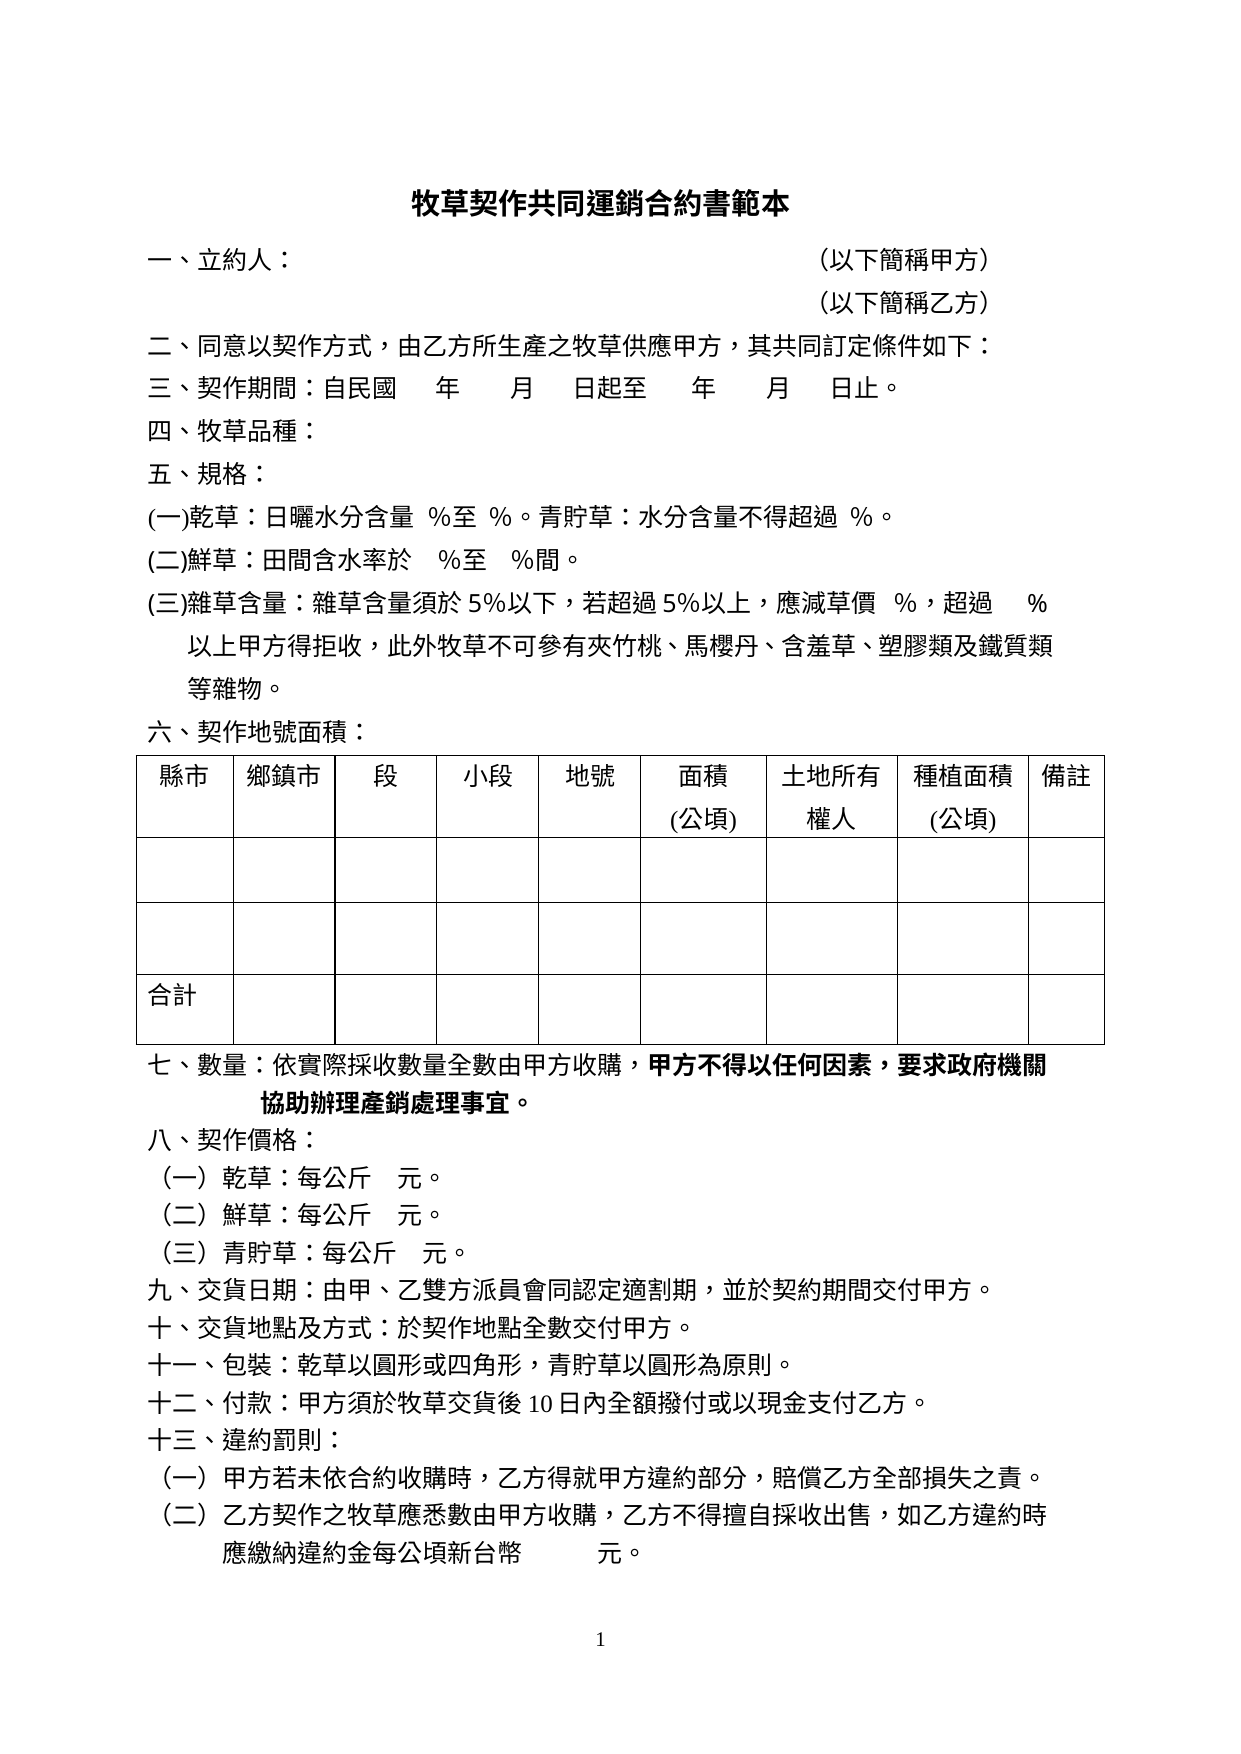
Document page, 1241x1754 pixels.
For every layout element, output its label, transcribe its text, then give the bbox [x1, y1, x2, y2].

table_header 種植面積 (公頃) [898, 756, 1028, 837]
table_header 小段 [437, 756, 538, 837]
text 六、契作地號面積： [148, 712, 1053, 749]
table_cell [1029, 903, 1104, 974]
table_cell [1029, 975, 1104, 1044]
text （一）乾草：每公斤 元。 [148, 1157, 1053, 1195]
text （二）乙方契作之牧草應悉數由甲方收購，乙方不得擅自採收出售，如乙方違約時應繳納違約金每公頃新台幣 元。 [148, 1495, 1053, 1570]
text 十、交貨地點及方式：於契作地點全數交付甲方。 [148, 1307, 1053, 1345]
table_header 面積 (公頃) [641, 756, 766, 837]
text （一）甲方若未依合約收購時，乙方得就甲方違約部分，賠償乙方全部損失之責。 [148, 1457, 1053, 1495]
table_header 鄉鎮市 [234, 756, 334, 837]
table_cell [767, 975, 897, 1044]
table_header 段 [336, 756, 436, 837]
text 三、契作期間：自民國 年 月 日起至 年 月 日止。 [148, 368, 1053, 406]
table_cell [234, 903, 334, 974]
table_cell [539, 903, 640, 974]
table_cell [437, 838, 538, 902]
table_cell [641, 903, 766, 974]
text 十二、付款：甲方須於牧草交貨後10日內全額撥付或以現金支付乙方。 [148, 1382, 1053, 1420]
table_header 地號 [539, 756, 640, 837]
table_cell [437, 903, 538, 974]
table_cell [137, 903, 233, 974]
table_cell [336, 838, 436, 902]
table_cell [641, 838, 766, 902]
table_cell [234, 838, 334, 902]
table_cell [898, 838, 1028, 902]
table_header 縣市 [137, 756, 233, 837]
table_cell [641, 975, 766, 1044]
text 十一、包裝：乾草以圓形或四角形，青貯草以圓形為原則。 [148, 1345, 1053, 1382]
table_cell [767, 838, 897, 902]
table_cell [767, 903, 897, 974]
text 十三、違約罰則： [148, 1420, 1053, 1457]
text （三）青貯草：每公斤 元。 [148, 1232, 1053, 1270]
text 一、立約人： （以下簡稱甲方） [148, 239, 1053, 277]
table_cell [336, 975, 436, 1044]
text 七、數量：依實際採收數量全數由甲方收購，甲方不得以任何因素，要求政府機關協助辦理產銷處理事宜。 [148, 1045, 1053, 1120]
table_cell [539, 975, 640, 1044]
text 九、交貨日期：由甲、乙雙方派員會同認定適割期，並於契約期間交付甲方。 [148, 1270, 1053, 1307]
table_cell [898, 975, 1028, 1044]
table_cell [539, 838, 640, 902]
text (一)乾草：日曬水分含量 ％至 ％。青貯草：水分含量不得超過 ％。 [148, 497, 1053, 534]
table_cell [1029, 838, 1104, 902]
table_cell [234, 975, 334, 1044]
table_cell [336, 903, 436, 974]
table_cell [898, 903, 1028, 974]
table_header 土地所有權人 [767, 756, 897, 837]
table_cell 合計 [137, 975, 233, 1044]
text （以下簡稱乙方） [804, 282, 1053, 320]
text 四、牧草品種： [148, 411, 1053, 449]
text 五、規格： [148, 454, 1053, 492]
text 八、契作價格： [148, 1120, 1053, 1157]
text (三)雜草含量：雜草含量須於5％以下，若超過5％以上，應減草價 ％，超過 % 以上甲方得拒收，此外牧草不可參有夾竹桃、馬櫻丹、含羞草、塑膠類及鐵質類等雜物。 [148, 583, 1053, 707]
text (二)鮮草：田間含水率於 ％至 ％間。 [148, 540, 1053, 577]
text （二）鮮草：每公斤 元。 [148, 1195, 1053, 1232]
table_cell [437, 975, 538, 1044]
table_header 備註 [1029, 756, 1104, 837]
text 牧草契作共同運銷合約書範本 [148, 164, 1053, 239]
table_cell [137, 838, 233, 902]
text 二、同意以契作方式，由乙方所生產之牧草供應甲方，其共同訂定條件如下： [148, 325, 1053, 363]
